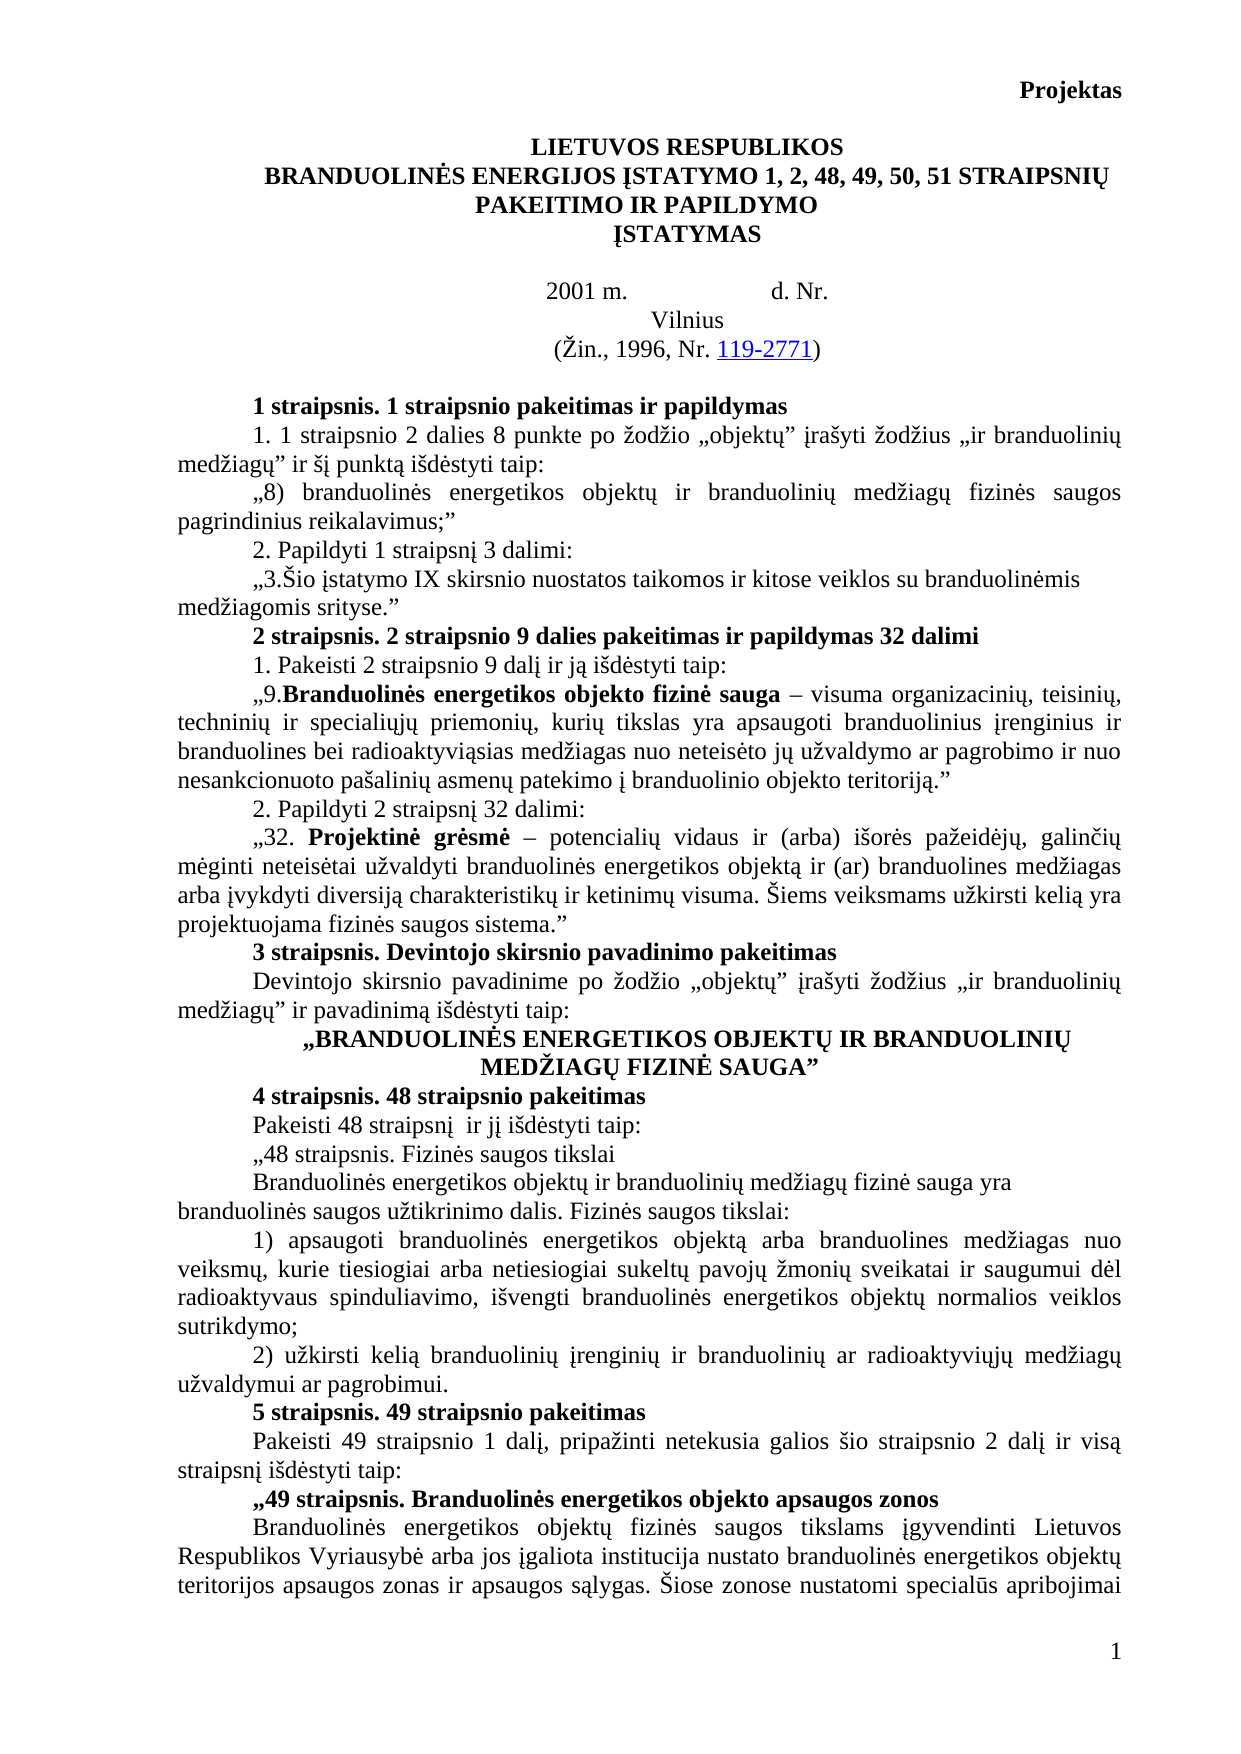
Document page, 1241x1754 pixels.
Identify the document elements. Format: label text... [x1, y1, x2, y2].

text 5 straipsnis. 49 straipsnio pakeitimas [177, 1397, 1122, 1426]
text Vilnius [177, 305, 1122, 334]
text „49 straipsnis. Branduolinės energetikos objekto apsaugos zonos [177, 1484, 1122, 1512]
text 2 straipsnis. 2 straipsnio 9 dalies pakeitimas ir papildymas 32 dalimi [177, 621, 1122, 650]
text LIETUVOS RESPUBLIKOS [177, 132, 1122, 161]
text „3.Šio įstatymo IX skirsnio nuostatos taikomos ir kitose veiklos su branduolinėmis medžiagomis srityse.” [177, 564, 1122, 621]
text BRANDUOLINĖS ENERGIJOS ĮSTATYMO 1, 2, 48, 49, 50, 51 STRAIPSNIŲ PAKEITIMO IR PAPILDYMO [177, 161, 1122, 219]
text (Žin., 1996, Nr. 119-2771) [177, 334, 1122, 362]
text 2. Papildyti 1 straipsnį 3 dalimi: [177, 535, 1122, 564]
text Pakeisti 48 straipsnį ir jį išdėstyti taip: [177, 1110, 1122, 1139]
text 2. Papildyti 2 straipsnį 32 dalimi: [177, 794, 1122, 822]
text 1. 1 straipsnio 2 dalies 8 punkte po žodžio „objektų” įrašyti žodžius „ir branduolinių medžiagų” ir šį punktą išdėstyti taip: [177, 420, 1122, 477]
text Branduolinės energetikos objektų fizinės saugos tikslams įgyvendinti Lietuvos Respublikos Vyriausybė arba jos įgaliota institucija nustato branduolinės energetikos objektų teritorijos apsaugos zonas ir apsaugos sąlygas. Šiose zonose nustatomi specialūs apribojimai [177, 1512, 1122, 1599]
text Pakeisti 49 straipsnio 1 dalį, pripažinti netekusia galios šio straipsnio 2 dalį ir visą straipsnį išdėstyti taip: [177, 1426, 1122, 1484]
text „9.Branduolinės energetikos objekto fizinė sauga – visuma organizacinių, teisinių, techninių ir specialiųjų priemonių, kurių tikslas yra apsaugoti branduolinius įrenginius ir branduolines bei radioaktyviąsias medžiagas nuo neteisėto jų užvaldymo ar pagrobimo ir nuo nesankcionuoto pašalinių asmenų patekimo į branduolinio objekto teritoriją.” [177, 679, 1122, 794]
text 1. Pakeisti 2 straipsnio 9 dalį ir ją išdėstyti taip: [252, 650, 1122, 679]
text Projektas [177, 75, 1122, 104]
text ĮSTATYMAS [177, 219, 1122, 247]
text „BRANDUOLINĖS ENERGETIKOS OBJEKTŲ IR BRANDUOLINIŲ MEDŽIAGŲ FIZINĖ SAUGA” [177, 1024, 1122, 1081]
text 2) užkirsti kelią branduolinių įrenginių ir branduolinių ar radioaktyviųjų medžiagų užvaldymui ar pagrobimui. [177, 1340, 1122, 1397]
text Devintojo skirsnio pavadinime po žodžio „objektų” įrašyti žodžius „ir branduolinių medžiagų” ir pavadinimą išdėstyti taip: [177, 966, 1122, 1024]
text 1 straipsnis. 1 straipsnio pakeitimas ir papildymas [177, 391, 1122, 420]
text „48 straipsnis. Fizinės saugos tikslai [177, 1139, 1122, 1167]
text Branduolinės energetikos objektų ir branduolinių medžiagų fizinė sauga yra branduolinės saugos užtikrinimo dalis. Fizinės saugos tikslai: [177, 1167, 1122, 1225]
text 4 straipsnis. 48 straipsnio pakeitimas [177, 1081, 1122, 1110]
text 2001 m. d. Nr. [177, 276, 1122, 305]
text 3 straipsnis. Devintojo skirsnio pavadinimo pakeitimas [177, 937, 1122, 966]
text 1) apsaugoti branduolinės energetikos objektą arba branduolines medžiagas nuo veiksmų, kurie tiesiogiai arba netiesiogiai sukeltų pavojų žmonių sveikatai ir saugumui dėl radioaktyvaus spinduliavimo, išvengti branduolinės energetikos objektų normalios veiklos sutrikdymo; [177, 1225, 1122, 1340]
text „32. Projektinė grėsmė – potencialių vidaus ir (arba) išorės pažeidėjų, galinčių mėginti neteisėtai užvaldyti branduolinės energetikos objektą ir (ar) branduolines medžiagas arba įvykdyti diversiją charakteristikų ir ketinimų visuma. Šiems veiksmams užkirsti kelią yra projektuojama fizinės saugos sistema.” [177, 822, 1122, 937]
text „8) branduolinės energetikos objektų ir branduolinių medžiagų fizinės saugos pagrindinius reikalavimus;” [177, 477, 1122, 535]
